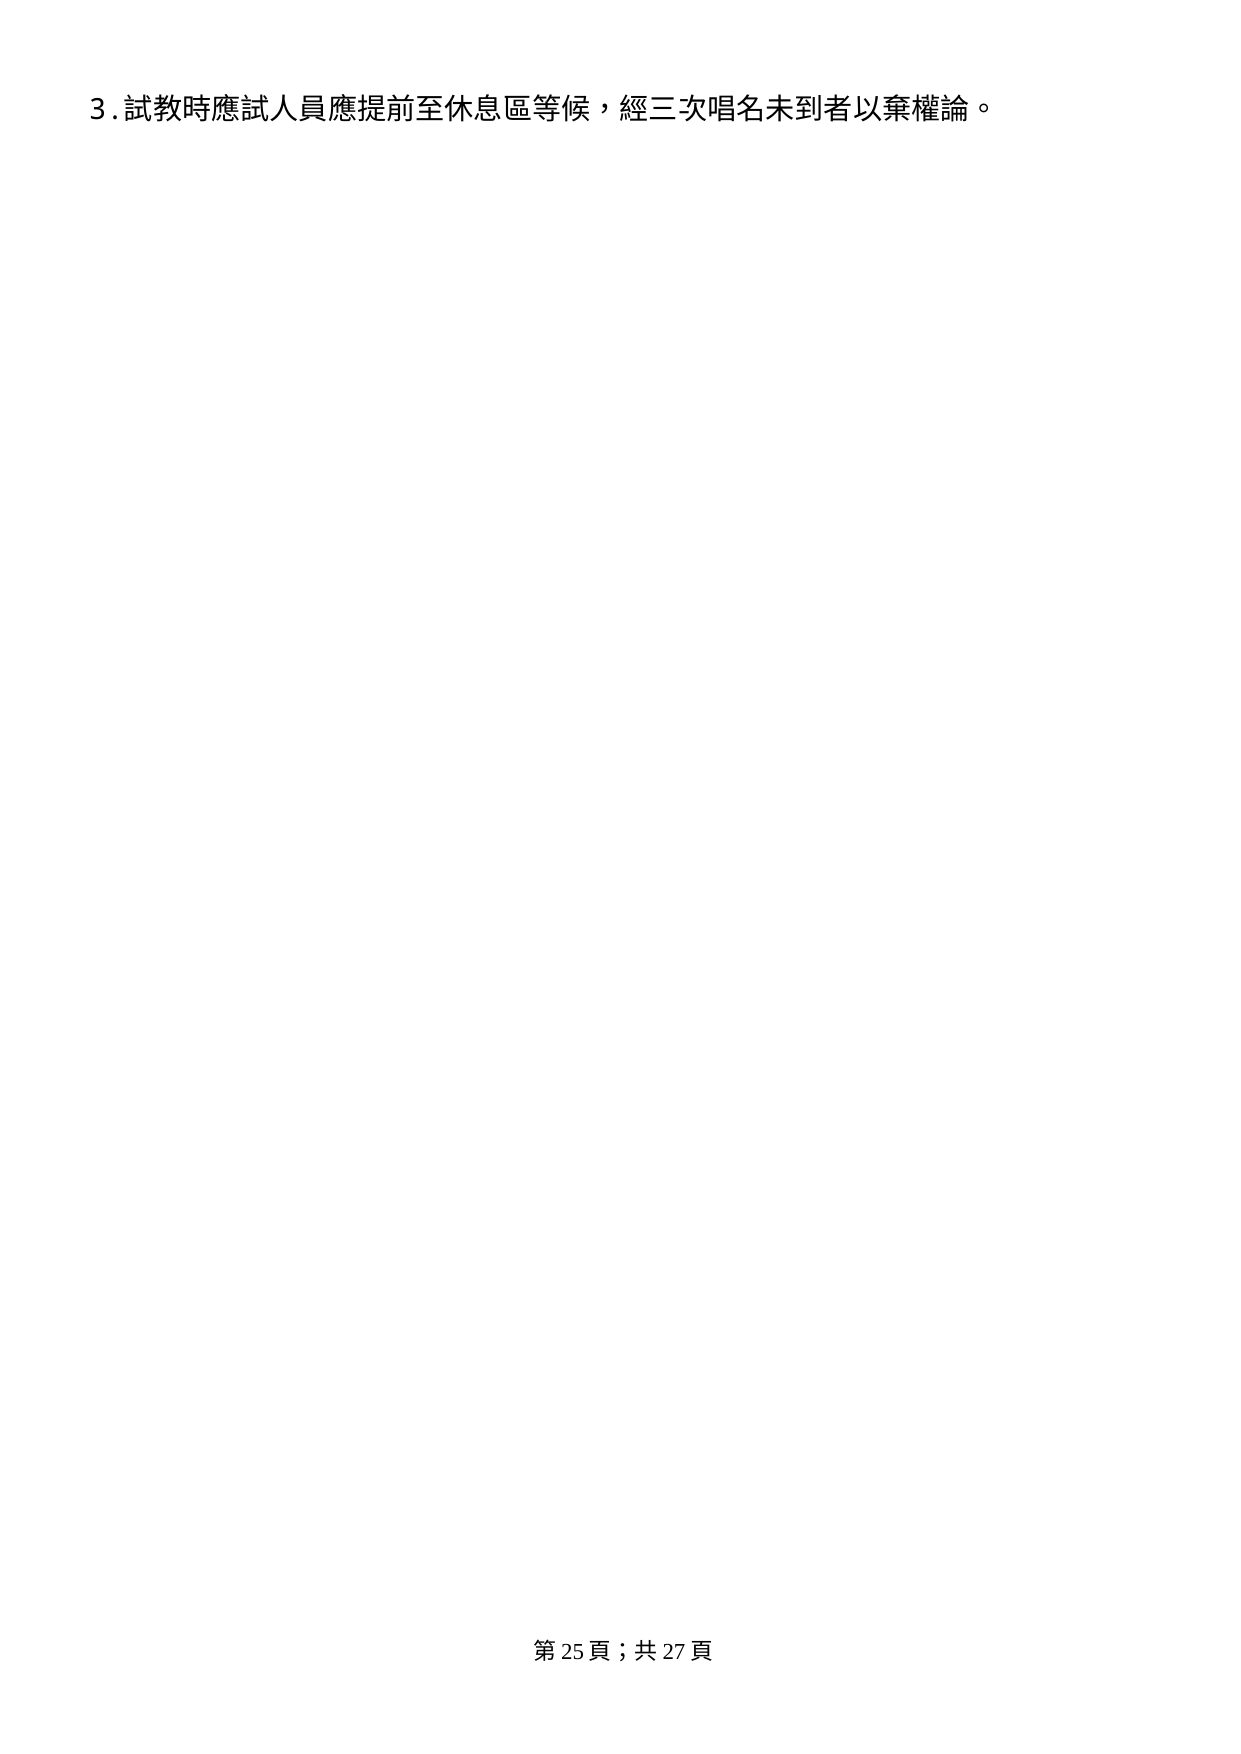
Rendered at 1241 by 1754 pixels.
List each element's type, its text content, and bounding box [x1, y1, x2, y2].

text 3.試教時應試人員應提前至休息區等候，經三次唱名未到者以棄權論。 [89, 65, 1152, 127]
